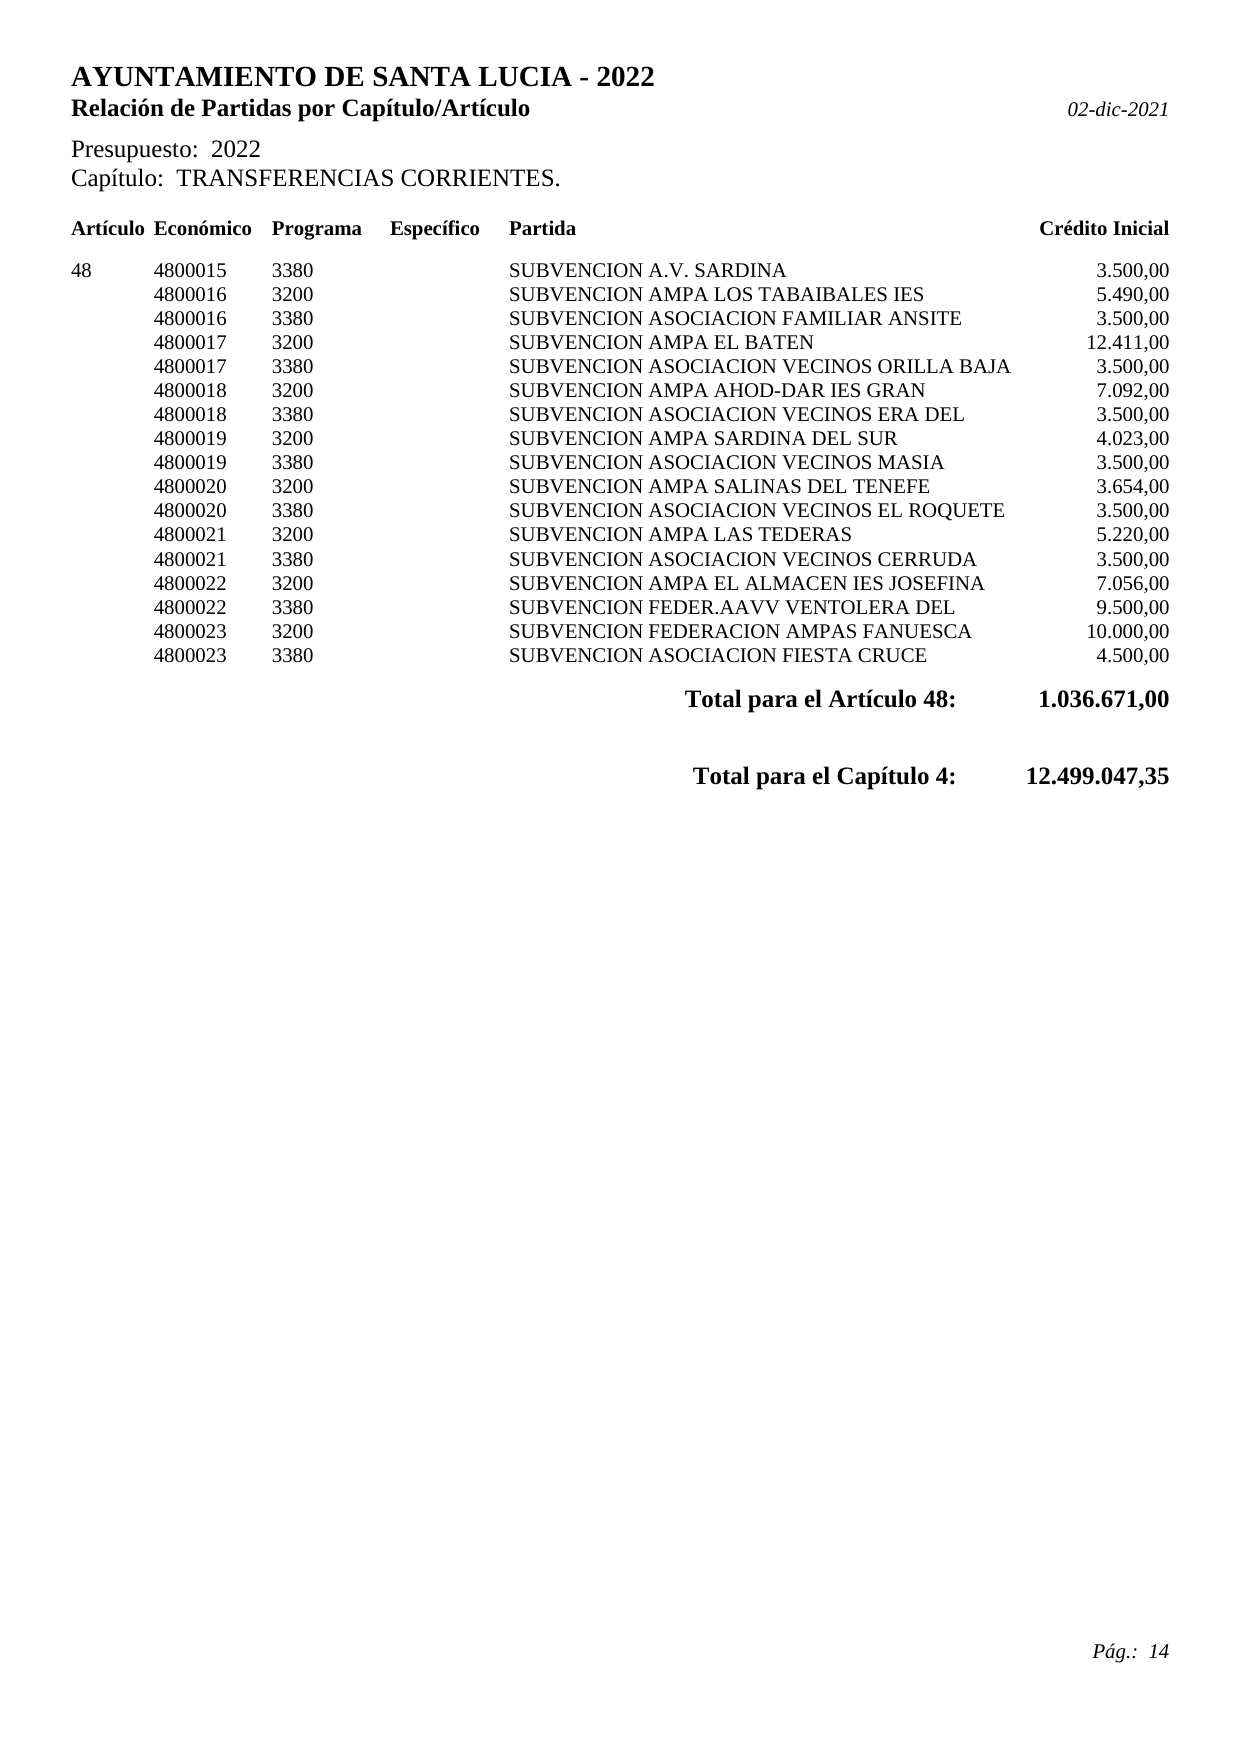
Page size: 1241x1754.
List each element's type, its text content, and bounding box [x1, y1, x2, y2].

text 4800018 3200 SUBVENCION AMPA AHOD-DAR IES GRAN 7.092,00 [59, 378, 1240, 402]
text 4800019 3380 SUBVENCION ASOCIACION VECINOS MASIA 3.500,00 [59, 450, 1240, 474]
text 4800023 3380 SUBVENCION ASOCIACION FIESTA CRUCE 4.500,00 [59, 643, 1240, 667]
text Total para el Capítulo 4: 12.499.047,35 [59, 761, 1240, 789]
text 4800023 3200 SUBVENCION FEDERACION AMPAS FANUESCA 10.000,00 [59, 619, 1240, 643]
text 4800017 3380 SUBVENCION ASOCIACION VECINOS ORILLA BAJA 3.500,00 [59, 354, 1240, 378]
text 4800020 3380 SUBVENCION ASOCIACION VECINOS EL ROQUETE 3.500,00 [59, 498, 1240, 522]
text 4800016 3380 SUBVENCION ASOCIACION FAMILIAR ANSITE 3.500,00 [59, 306, 1240, 330]
text 4800019 3200 SUBVENCION AMPA SARDINA DEL SUR 4.023,00 [59, 426, 1240, 450]
text 4800022 3200 SUBVENCION AMPA EL ALMACEN IES JOSEFINA 7.056,00 [59, 571, 1240, 594]
text Total para el Artículo 48: 1.036.671,00 [59, 684, 1240, 713]
text 4800017 3200 SUBVENCION AMPA EL BATEN 12.411,00 [59, 330, 1240, 354]
text Capítulo: TRANSFERENCIAS CORRIENTES. [59, 163, 1240, 192]
text Pág.: 14 [59, 1639, 1240, 1663]
text 4800021 3380 SUBVENCION ASOCIACION VECINOS CERRUDA 3.500,00 [59, 546, 1240, 571]
text 4800020 3200 SUBVENCION AMPA SALINAS DEL TENEFE 3.654,00 [59, 474, 1240, 498]
text 48 4800015 3380 SUBVENCION A.V. SARDINA 3.500,00 [59, 258, 1240, 282]
text 4800021 3200 SUBVENCION AMPA LAS TEDERAS 5.220,00 [59, 522, 1240, 546]
text 4800018 3380 SUBVENCION ASOCIACION VECINOS ERA DEL 3.500,00 [59, 402, 1240, 426]
text 4800016 3200 SUBVENCION AMPA LOS TABAIBALES IES 5.490,00 [59, 282, 1240, 306]
text Artículo Económico Programa Específico Partida Crédito Inicial [59, 216, 1240, 240]
text Presupuesto: 2022 [59, 134, 1240, 162]
text 4800022 3380 SUBVENCION FEDER.AAVV VENTOLERA DEL 9.500,00 [59, 594, 1240, 619]
text Relación de Partidas por Capítulo/Artículo 02-dic-2021 [59, 93, 1240, 121]
text AYUNTAMIENTO DE SANTA LUCIA - 2022 [59, 59, 1240, 93]
